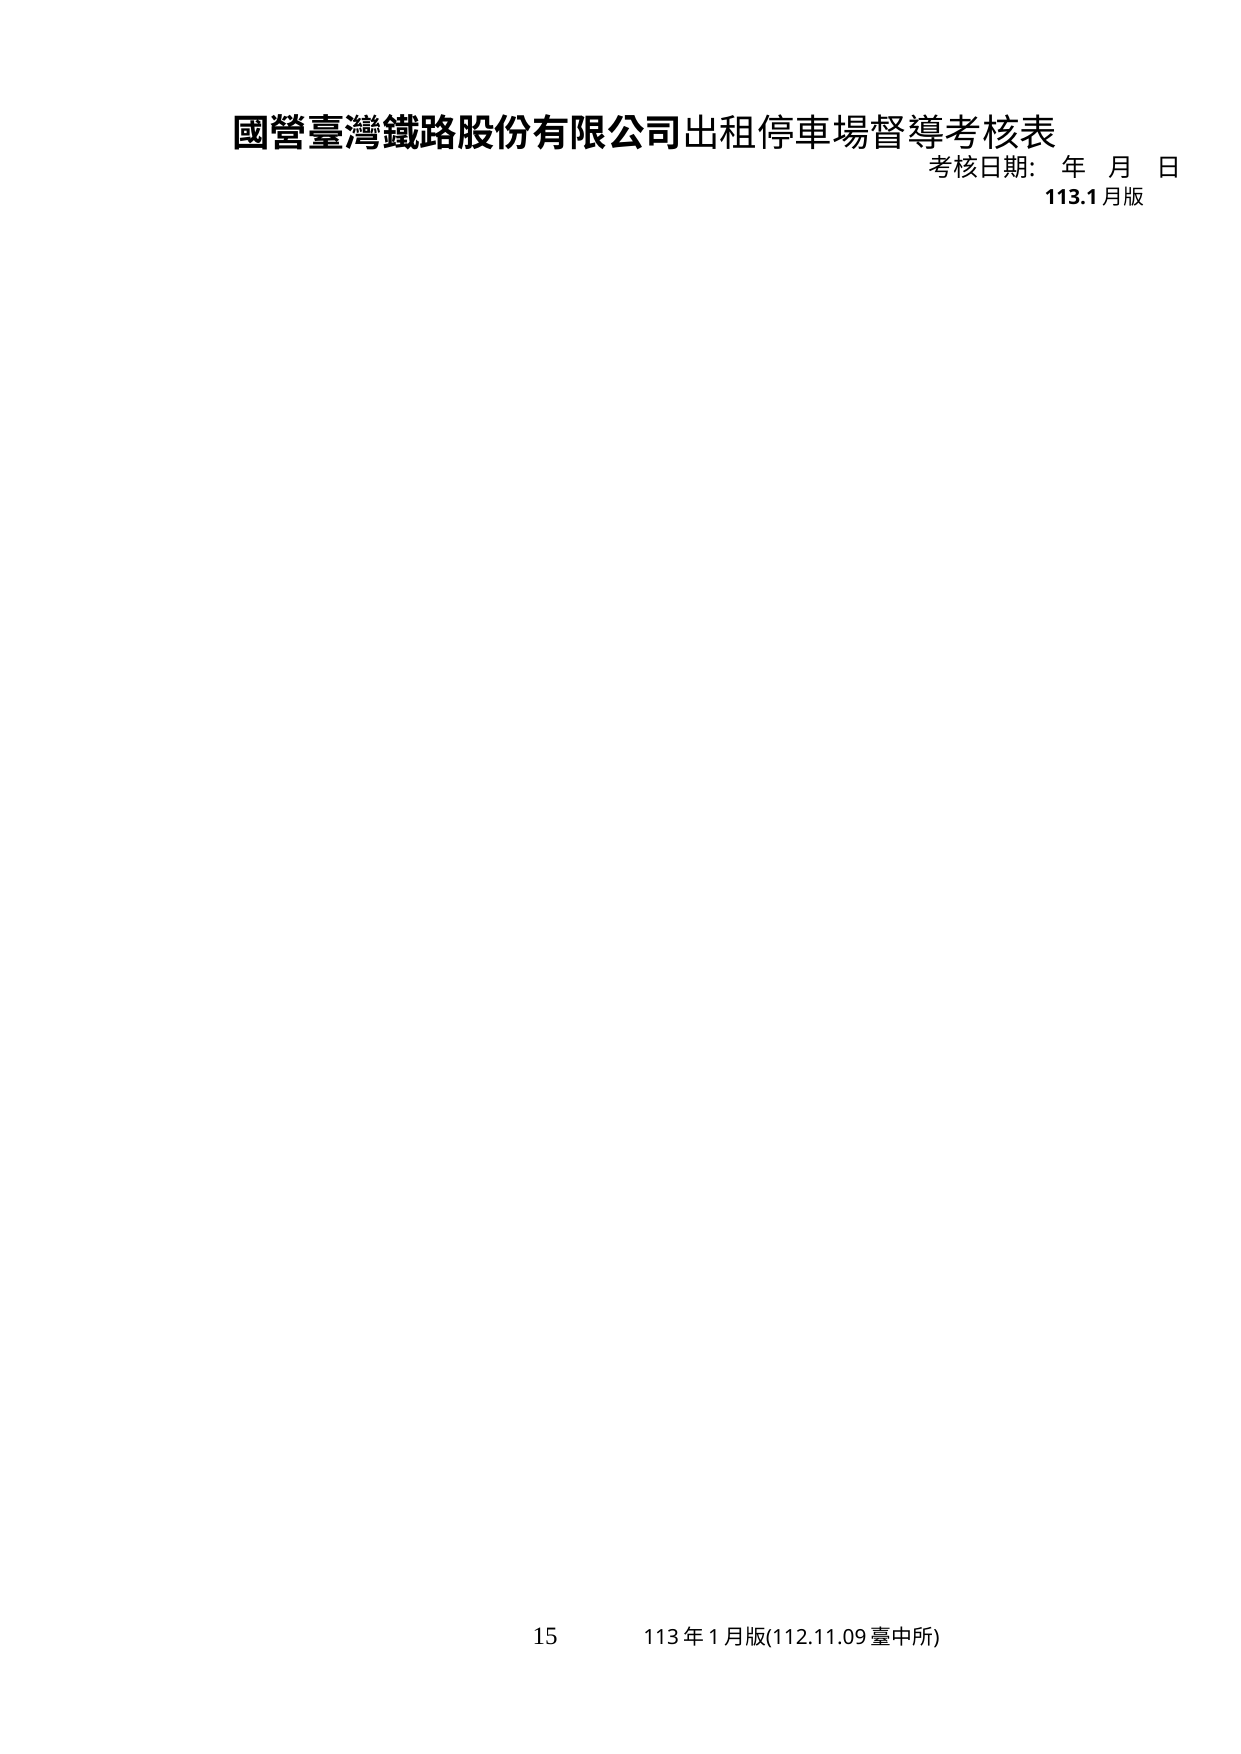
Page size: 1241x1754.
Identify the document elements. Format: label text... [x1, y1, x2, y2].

text 113.1月版 [59, 181, 1144, 211]
text 國營臺灣鐵路股份有限公司出租停車場督導考核表 [59, 113, 1181, 154]
text 考核日期: 年 月 日 [59, 154, 1181, 181]
